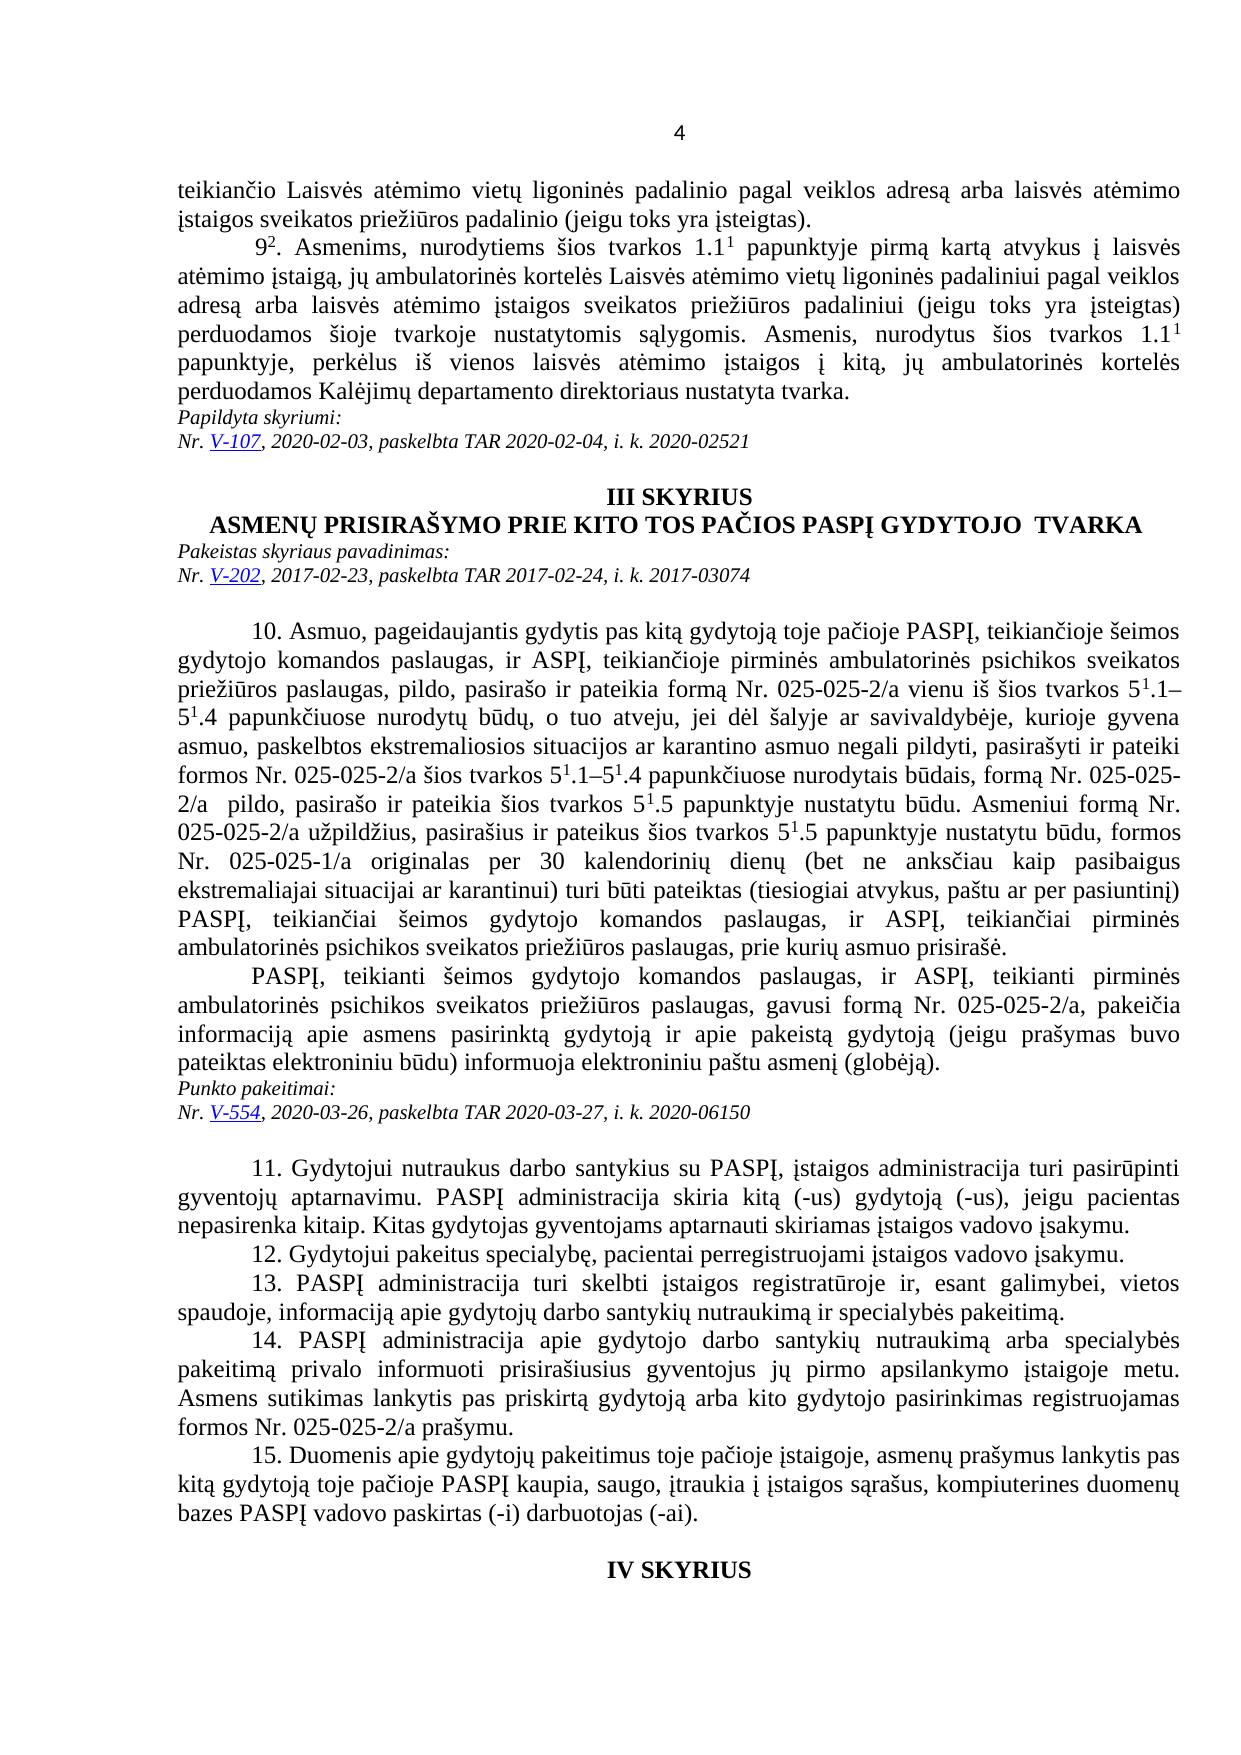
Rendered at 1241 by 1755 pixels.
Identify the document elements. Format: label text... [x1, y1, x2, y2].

text Papildyta skyriumi: [177, 405, 1181, 429]
text Nr. V-554, 2020-03-26, paskelbta TAR 2020-03-27, i. k. 2020-06150 [177, 1100, 1181, 1124]
text 15. Duomenis apie gydytojų pakeitimus toje pačioje įstaigoje, asmenų prašymus lankytis pas kitą gydytoją toje pačioje PASPĮ kaupia, saugo, įtraukia į įstaigos sąrašus, kompiuterines duomenų bazes PASPĮ vadovo paskirtas (-i) darbuotojas (-ai). [177, 1441, 1181, 1527]
text PASPĮ, teikianti šeimos gydytojo komandos paslaugas, ir ASPĮ, teikianti pirminės ambulatorinės psichikos sveikatos priežiūros paslaugas, gavusi formą Nr. 025-025-2/a, pakeičia informaciją apie asmens pasirinktą gydytoją ir apie pakeistą gydytoją (jeigu prašymas buvo pateiktas elektroniniu būdu) informuoja elektroniniu paštu asmenį (globėją). [177, 961, 1181, 1076]
text ASMENŲ PRISIRAŠYMO PRIE KITO TOS PAČIOS PASPĮ GYDYTOJO TVARKA [177, 511, 1181, 539]
text 12. Gydytojui pakeitus specialybę, pacientai perregistruojami įstaigos vadovo įsakymu. [177, 1239, 1181, 1268]
text Nr. V-107, 2020-02-03, paskelbta TAR 2020-02-04, i. k. 2020-02521 [177, 429, 1181, 453]
text IV SKYRIUS [177, 1556, 1181, 1584]
text teikiančio Laisvės atėmimo vietų ligoninės padalinio pagal veiklos adresą arba laisvės atėmimo įstaigos sveikatos priežiūros padalinio (jeigu toks yra įsteigtas). [177, 175, 1181, 232]
text Nr. V-202, 2017-02-23, paskelbta TAR 2017-02-24, i. k. 2017-03074 [177, 563, 1181, 587]
text 13. PASPĮ administracija turi skelbti įstaigos registratūroje ir, esant galimybei, vietos spaudoje, informaciją apie gydytojų darbo santykių nutraukimą ir specialybės pakeitimą. [177, 1268, 1181, 1326]
text 92. Asmenims, nurodytiems šios tvarkos 1.11 papunktyje pirmą kartą atvykus į laisvės atėmimo įstaigą, jų ambulatorinės kortelės Laisvės atėmimo vietų ligoninės padaliniui pagal veiklos adresą arba laisvės atėmimo įstaigos sveikatos priežiūros padaliniui (jeigu toks yra įsteigtas) perduodamos šioje tvarkoje nustatytomis sąlygomis. Asmenis, nurodytus šios tvarkos 1.11 papunktyje, perkėlus iš vienos laisvės atėmimo įstaigos į kitą, jų ambulatorinės kortelės perduodamos Kalėjimų departamento direktoriaus nustatyta tvarka. [177, 232, 1181, 405]
text 11. Gydytojui nutraukus darbo santykius su PASPĮ, įstaigos administracija turi pasirūpinti gyventojų aptarnavimu. PASPĮ administracija skiria kitą (-us) gydytoją (-us), jeigu pacientas nepasirenka kitaip. Kitas gydytojas gyventojams aptarnauti skiriamas įstaigos vadovo įsakymu. [177, 1153, 1181, 1239]
text 10. Asmuo, pageidaujantis gydytis pas kitą gydytoją toje pačioje PASPĮ, teikiančioje šeimos gydytojo komandos paslaugas, ir ASPĮ, teikiančioje pirminės ambulatorinės psichikos sveikatos priežiūros paslaugas, pildo, pasirašo ir pateikia formą Nr. 025-025-2/a vienu iš šios tvarkos 51.1–51.4 papunkčiuose nurodytų būdų, o tuo atveju, jei dėl šalyje ar savivaldybėje, kurioje gyvena asmuo, paskelbtos ekstremaliosios situacijos ar karantino asmuo negali pildyti, pasirašyti ir pateiki formos Nr. 025-025-2/a šios tvarkos 51.1–51.4 papunkčiuose nurodytais būdais, formą Nr. 025-025-2/a pildo, pasirašo ir pateikia šios tvarkos 51.5 papunktyje nustatytu būdu. Asmeniui formą Nr. 025-025-2/a užpildžius, pasirašius ir pateikus šios tvarkos 51.5 papunktyje nustatytu būdu, formos Nr. 025-025-1/a originalas per 30 kalendorinių dienų (bet ne anksčiau kaip pasibaigus ekstremaliajai situacijai ar karantinui) turi būti pateiktas (tiesiogiai atvykus, paštu ar per pasiuntinį) PASPĮ, teikiančiai šeimos gydytojo komandos paslaugas, ir ASPĮ, teikiančiai pirminės ambulatorinės psichikos sveikatos priežiūros paslaugas, prie kurių asmuo prisirašė. [177, 616, 1181, 961]
text III SKYRIUS [177, 482, 1181, 511]
text Punkto pakeitimai: [177, 1076, 1181, 1100]
text Pakeistas skyriaus pavadinimas: [177, 539, 1181, 563]
text 14. PASPĮ administracija apie gydytojo darbo santykių nutraukimą arba specialybės pakeitimą privalo informuoti prisirašiusius gyventojus jų pirmo apsilankymo įstaigoje metu. Asmens sutikimas lankytis pas priskirtą gydytoją arba kito gydytojo pasirinkimas registruojamas formos Nr. 025-025-2/a prašymu. [177, 1326, 1181, 1441]
